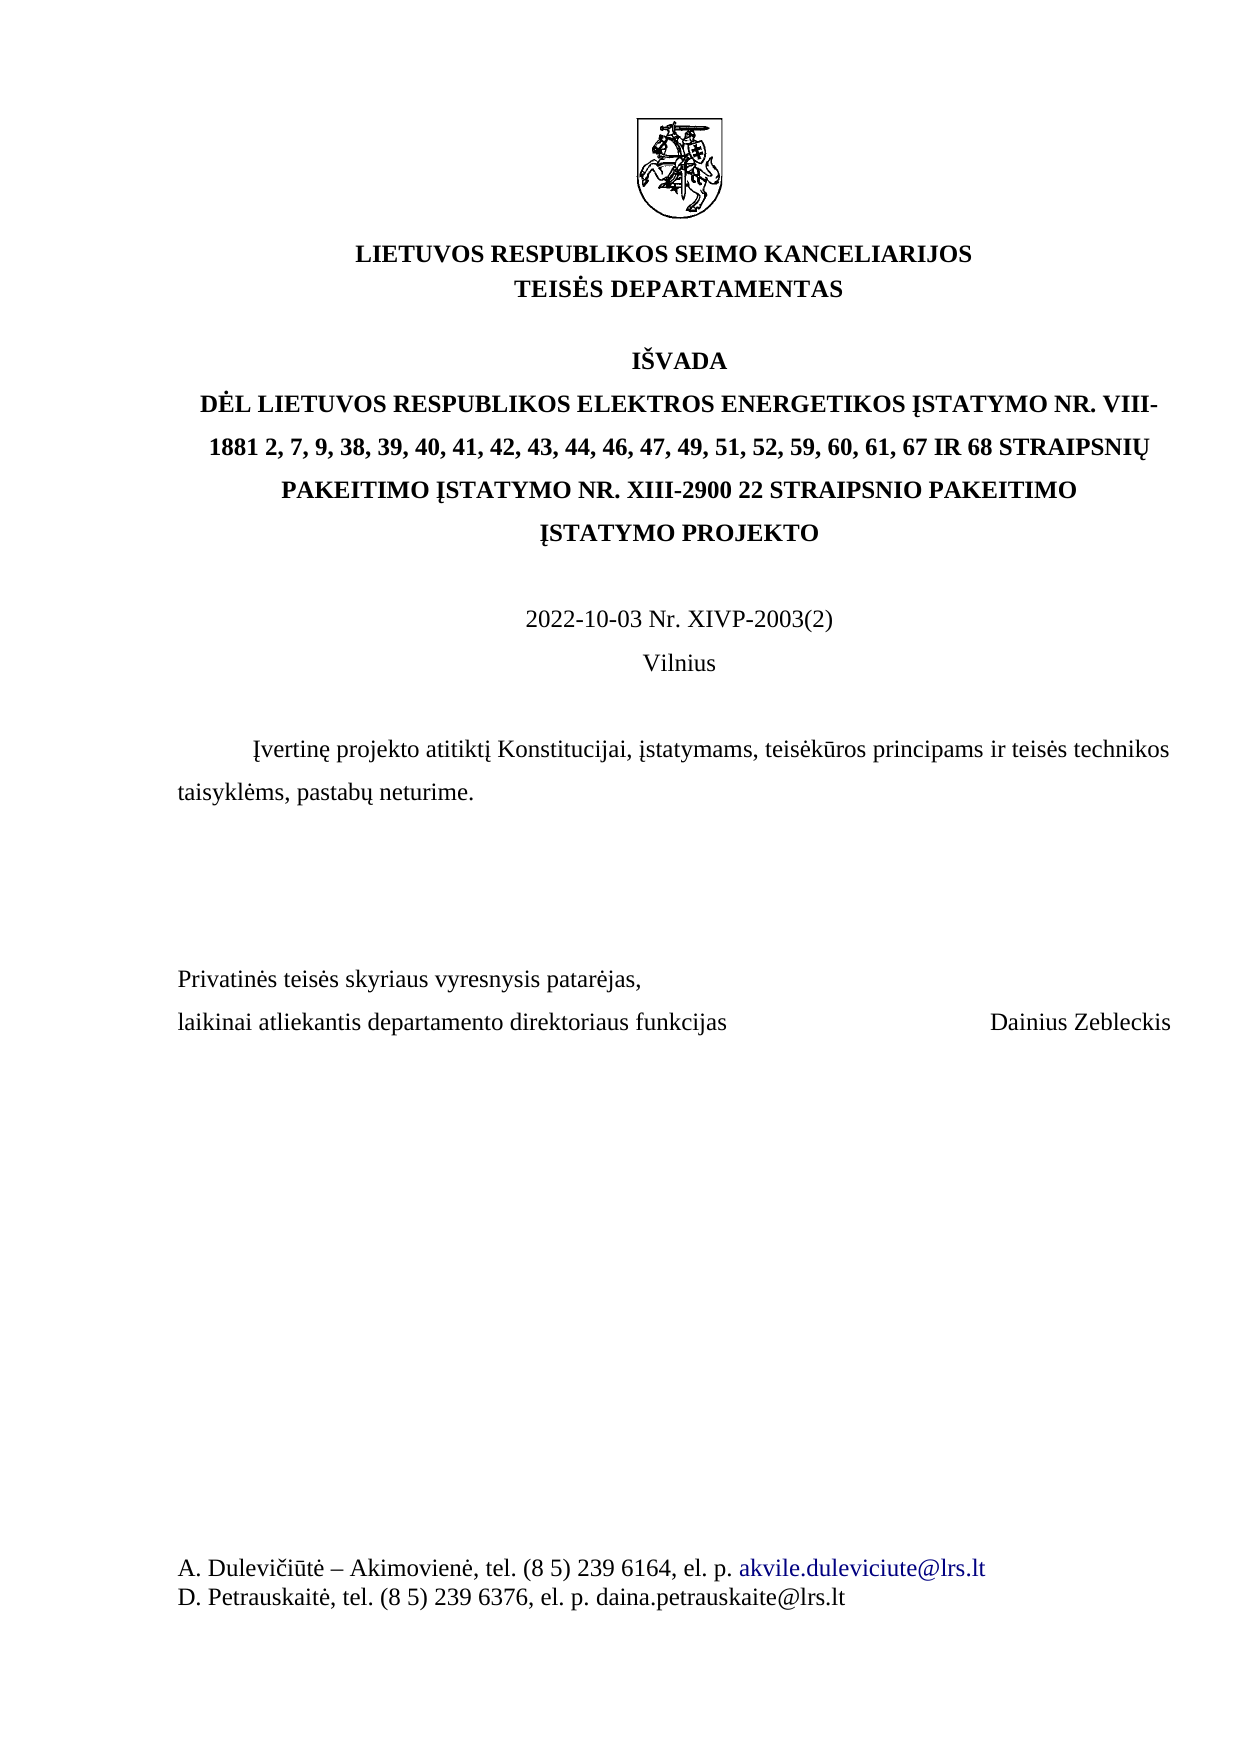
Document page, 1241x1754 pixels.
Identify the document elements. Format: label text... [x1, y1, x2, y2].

text LIETUVOS RESPUBLIKOS SEIMO KANCELIARIJOS [177, 239, 1151, 268]
text 2022-10-03 Nr. XIVP-2003(2) [177, 604, 1181, 633]
text Įvertinę projekto atitiktį Konstitucijai, įstatymams, teisėkūros principams ir teisės technikos taisyklėms, pastabų neturime. [177, 734, 1181, 806]
text A. Dulevičiūtė – Akimovienė, tel. (8 5) 239 6164, el. p. akvile.duleviciute@lrs.lt [177, 1553, 1181, 1582]
text TEISĖS DEPARTAMENTAS [177, 274, 1180, 303]
text DĖL LIETUVOS RESPUBLIKOS ELEKTROS ENERGETIKOS ĮSTATYMO NR. VIII-1881 2, 7, 9, 38, 39, 40, 41, 42, 43, 44, 46, 47, 49, 51, 52, 59, 60, 61, 67 IR 68 STRAIPSNIŲ PAKEITIMO ĮSTATYMO NR. XIII-2900 22 STRAIPSNIO PAKEITIMO [177, 389, 1181, 504]
text Vilnius [177, 648, 1181, 676]
text laikinai atliekantis departamento direktoriaus funkcijas Dainius Zebleckis [177, 1007, 1181, 1036]
text D. Petrauskaitė, tel. (8 5) 239 6376, el. p. daina.petrauskaite@lrs.lt [177, 1582, 1181, 1611]
text ĮSTATYMO PROJEKTO [177, 518, 1181, 547]
text Privatinės teisės skyriaus vyresnysis patarėjas, [177, 964, 1181, 993]
text IŠVADA [177, 346, 1181, 374]
